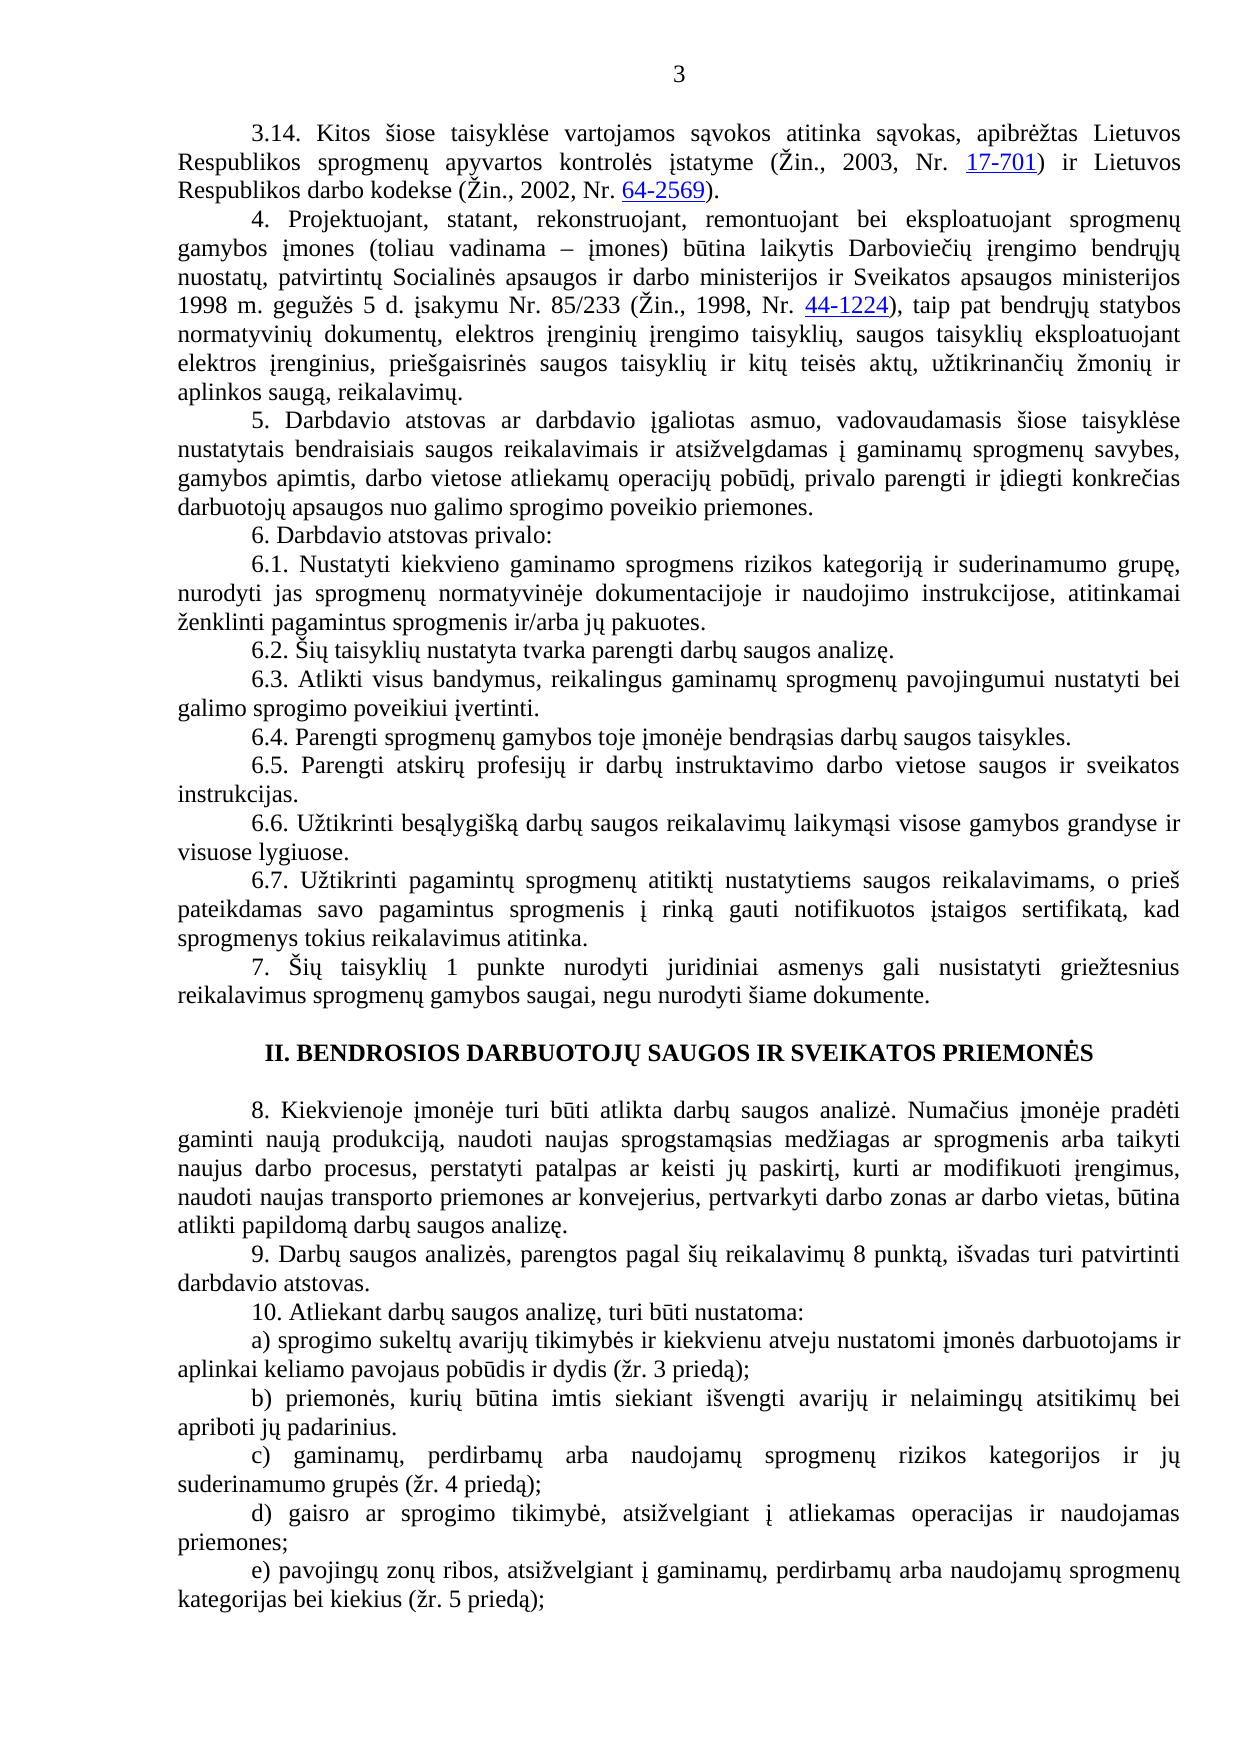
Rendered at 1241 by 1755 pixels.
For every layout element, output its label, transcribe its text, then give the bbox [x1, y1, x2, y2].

text a) sprogimo sukeltų avarijų tikimybės ir kiekvienu atveju nustatomi įmonės darbuotojams ir aplinkai keliamo pavojaus pobūdis ir dydis (žr. 3 priedą); [177, 1326, 1181, 1383]
text 6.7. Užtikrinti pagamintų sprogmenų atitiktį nustatytiems saugos reikalavimams, o prieš pateikdamas savo pagamintus sprogmenis į rinką gauti notifikuotos įstaigos sertifikatą, kad sprogmenys tokius reikalavimus atitinka. [177, 866, 1181, 952]
text 6. Darbdavio atstovas privalo: [177, 521, 1181, 549]
text 7. Šių taisyklių 1 punkte nurodyti juridiniai asmenys gali nusistatyti griežtesnius reikalavimus sprogmenų gamybos saugai, negu nurodyti šiame dokumente. [177, 952, 1181, 1009]
text 6.3. Atlikti visus bandymus, reikalingus gaminamų sprogmenų pavojingumui nustatyti bei galimo sprogimo poveikiui įvertinti. [177, 664, 1181, 722]
text 9. Darbų saugos analizės, parengtos pagal šių reikalavimų 8 punktą, išvadas turi patvirtinti darbdavio atstovas. [177, 1239, 1181, 1297]
text 3.14. Kitos šiose taisyklėse vartojamos sąvokos atitinka sąvokas, apibrėžtas Lietuvos Respublikos sprogmenų apyvartos kontrolės įstatyme (Žin., 2003, Nr. 17-701) ir Lietuvos Respublikos darbo kodekse (Žin., 2002, Nr. 64-2569). [177, 118, 1181, 204]
text II. BENDROSIOS DARBUOTOJŲ SAUGOS IR SVEIKATOS PRIEMONĖS [177, 1038, 1181, 1067]
text 10. Atliekant darbų saugos analizę, turi būti nustatoma: [177, 1297, 1181, 1326]
text e) pavojingų zonų ribos, atsižvelgiant į gaminamų, perdirbamų arba naudojamų sprogmenų kategorijas bei kiekius (žr. 5 priedą); [177, 1556, 1181, 1613]
text c) gaminamų, perdirbamų arba naudojamų sprogmenų rizikos kategorijos ir jų suderinamumo grupės (žr. 4 priedą); [177, 1441, 1181, 1498]
text 6.2. Šių taisyklių nustatyta tvarka parengti darbų saugos analizę. [177, 636, 1181, 664]
text 6.4. Parengti sprogmenų gamybos toje įmonėje bendrąsias darbų saugos taisykles. [177, 722, 1181, 751]
text 6.1. Nustatyti kiekvieno gaminamo sprogmens rizikos kategoriją ir suderinamumo grupę, nurodyti jas sprogmenų normatyvinėje dokumentacijoje ir naudojimo instrukcijose, atitinkamai ženklinti pagamintus sprogmenis ir/arba jų pakuotes. [177, 549, 1181, 636]
text 5. Darbdavio atstovas ar darbdavio įgaliotas asmuo, vadovaudamasis šiose taisyklėse nustatytais bendraisiais saugos reikalavimais ir atsižvelgdamas į gaminamų sprogmenų savybes, gamybos apimtis, darbo vietose atliekamų operacijų pobūdį, privalo parengti ir įdiegti konkrečias darbuotojų apsaugos nuo galimo sprogimo poveikio priemones. [177, 406, 1181, 521]
text 6.6. Užtikrinti besąlygišką darbų saugos reikalavimų laikymąsi visose gamybos grandyse ir visuose lygiuose. [177, 808, 1181, 866]
text d) gaisro ar sprogimo tikimybė, atsižvelgiant į atliekamas operacijas ir naudojamas priemones; [177, 1498, 1181, 1556]
text 4. Projektuojant, statant, rekonstruojant, remontuojant bei eksploatuojant sprogmenų gamybos įmones (toliau vadinama – įmones) būtina laikytis Darboviečių įrengimo bendrųjų nuostatų, patvirtintų Socialinės apsaugos ir darbo ministerijos ir Sveikatos apsaugos ministerijos 1998 m. gegužės 5 d. įsakymu Nr. 85/233 (Žin., 1998, Nr. 44-1224), taip pat bendrųjų statybos normatyvinių dokumentų, elektros įrenginių įrengimo taisyklių, saugos taisyklių eksploatuojant elektros įrenginius, priešgaisrinės saugos taisyklių ir kitų teisės aktų, užtikrinančių žmonių ir aplinkos saugą, reikalavimų. [177, 204, 1181, 406]
text b) priemonės, kurių būtina imtis siekiant išvengti avarijų ir nelaimingų atsitikimų bei apriboti jų padarinius. [177, 1383, 1181, 1441]
text 6.5. Parengti atskirų profesijų ir darbų instruktavimo darbo vietose saugos ir sveikatos instrukcijas. [177, 751, 1181, 808]
text 8. Kiekvienoje įmonėje turi būti atlikta darbų saugos analizė. Numačius įmonėje pradėti gaminti naują produkciją, naudoti naujas sprogstamąsias medžiagas ar sprogmenis arba taikyti naujus darbo procesus, perstatyti patalpas ar keisti jų paskirtį, kurti ar modifikuoti įrengimus, naudoti naujas transporto priemones ar konvejerius, pertvarkyti darbo zonas ar darbo vietas, būtina atlikti papildomą darbų saugos analizę. [177, 1096, 1181, 1239]
